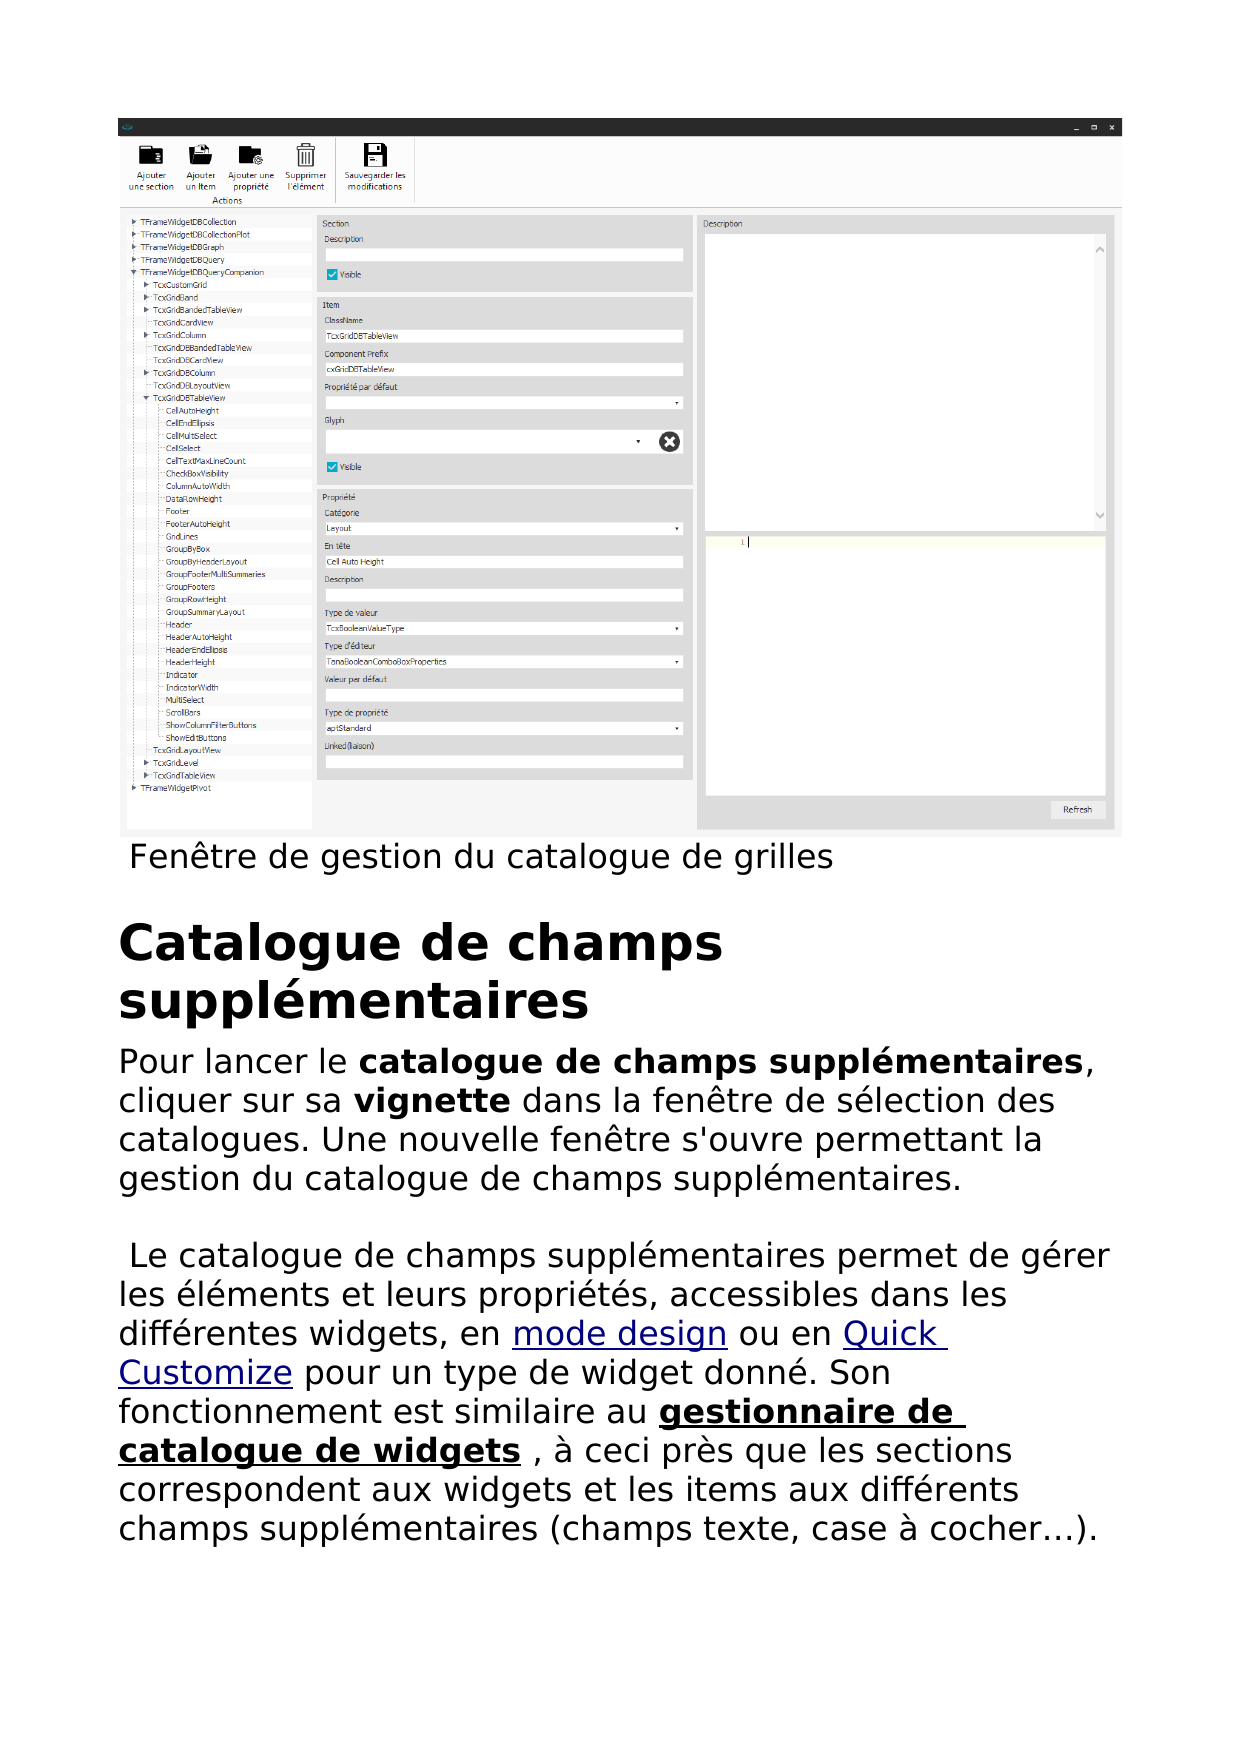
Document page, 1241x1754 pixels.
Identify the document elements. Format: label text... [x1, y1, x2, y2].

text Fenêtre de gestion du catalogue de grilles [118, 838, 1122, 876]
subtitle Catalogue de champs supplémentaires [118, 914, 1122, 1030]
text Pour lancer le catalogue de champs supplémentaires, cliquer sur sa vignette dans la fenêtre de sélection des catalogues. Une nouvelle fenêtre s'ouvre permettant la gestion du catalogue de champs supplémentaires. Le catalogue de champs supplémentaires permet de gérer les éléments et leurs propriétés, accessibles dans les différentes widgets, en mode design ou en Quick Customize pour un type de widget donné. Son fonctionnement est similaire au gestionnaire de catalogue de widgets , à ceci près que les sections correspondent aux widgets et les items aux différents champs supplémentaires (champs texte, case à cocher…). [118, 1043, 1122, 1626]
picture [118, 118, 1123, 838]
